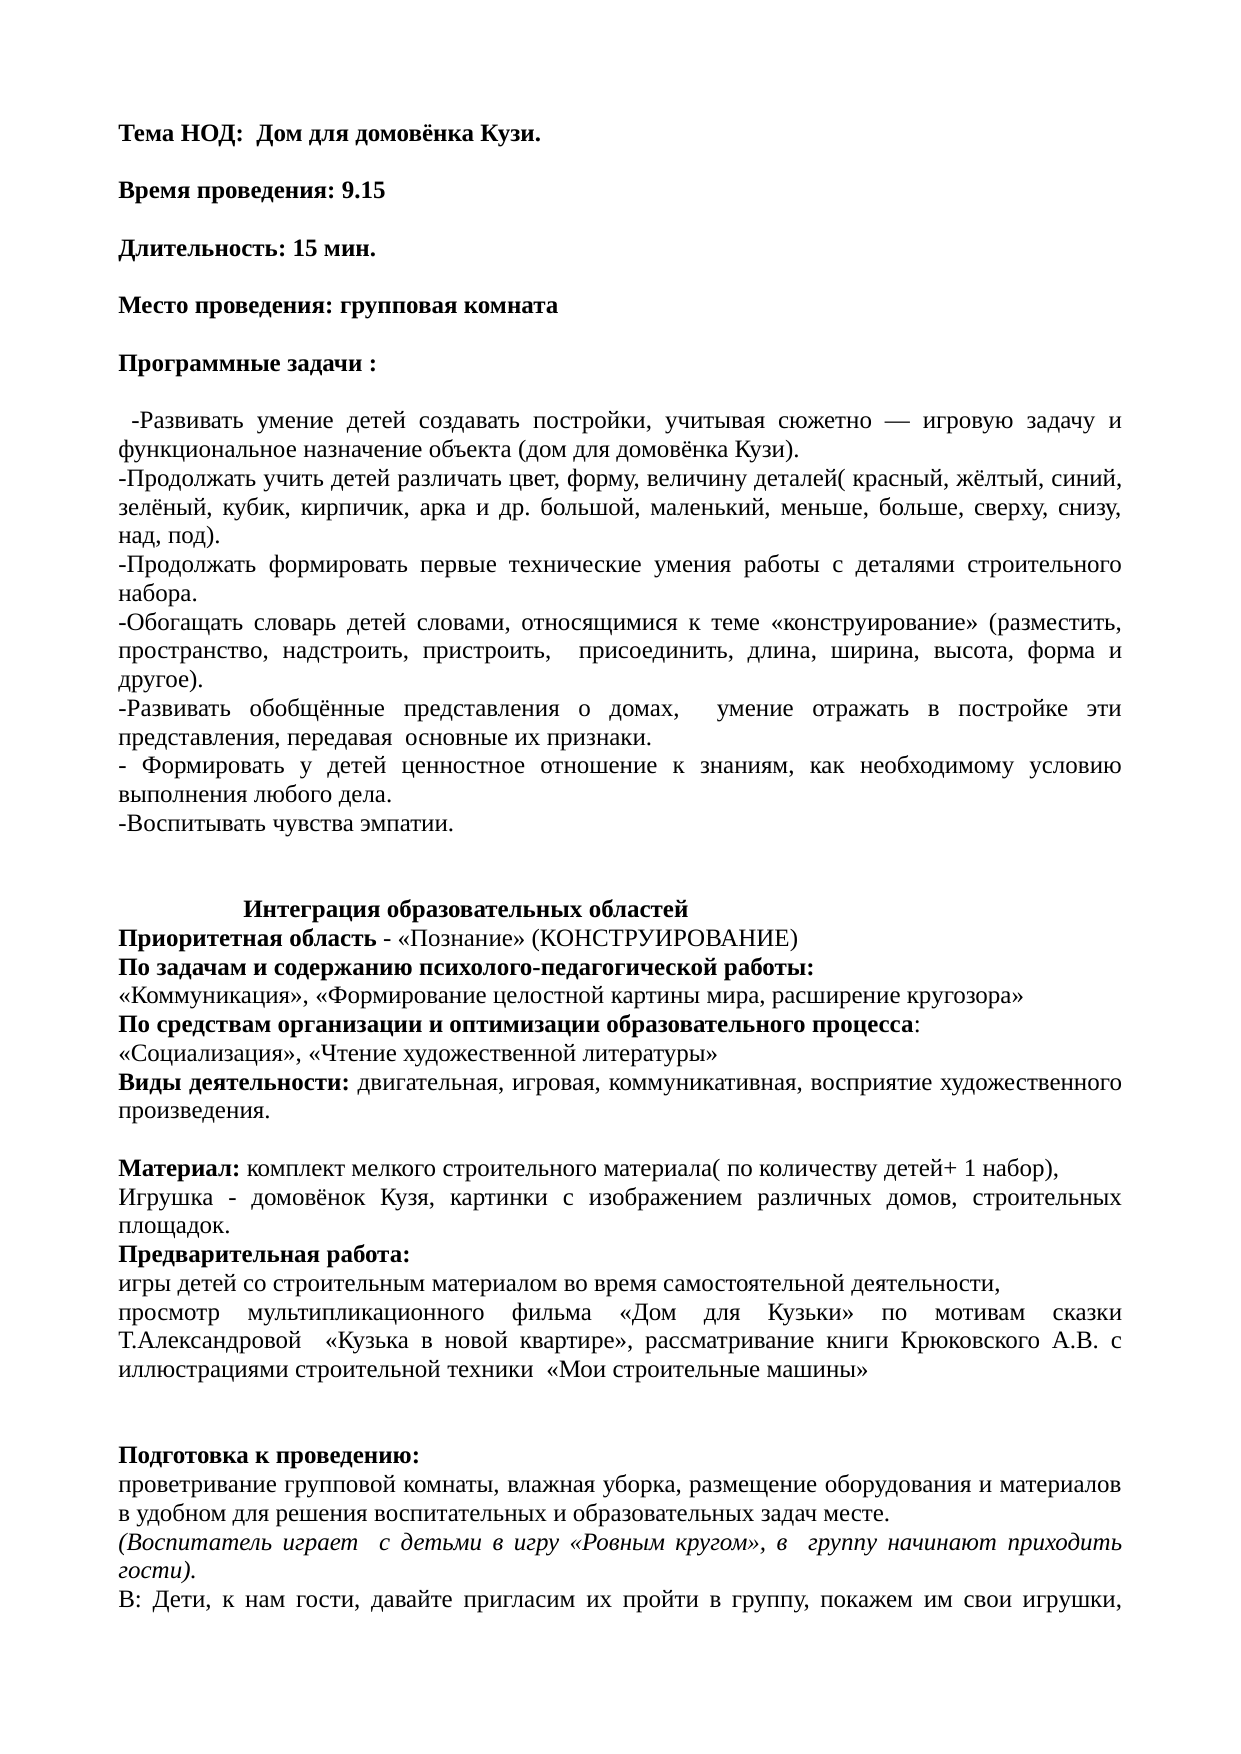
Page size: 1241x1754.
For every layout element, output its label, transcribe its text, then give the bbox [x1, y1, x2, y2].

text -Обогащать словарь детей словами, относящимися к теме «конструирование» (разместить, пространство, надстроить, пристроить, присоединить, длина, ширина, высота, форма и другое). [118, 607, 1122, 693]
text Приоритетная область - «Познание» (КОНСТРУИРОВАНИЕ) [118, 923, 1122, 952]
text -Продолжать формировать первые технические умения работы с деталями строительного набора. [118, 549, 1122, 607]
text -Продолжать учить детей различать цвет, форму, величину деталей( красный, жёлтый, синий, зелёный, кубик, кирпичик, арка и др. большой, маленький, меньше, больше, сверху, снизу, над, под). [118, 463, 1122, 549]
text Программные задачи : [118, 348, 1122, 377]
text - Формировать у детей ценностное отношение к знаниям, как необходимому условию выполнения любого дела. [118, 751, 1122, 808]
text Материал: комплект мелкого строительного материала( по количеству детей+ 1 набор), [118, 1153, 1122, 1182]
text По задачам и содержанию психолого-педагогической работы: [118, 952, 1122, 981]
text -Воспитывать чувства эмпатии. [118, 808, 1122, 837]
text -Развивать умение детей создавать постройки, учитывая сюжетно — игровую задачу и функциональное назначение объекта (дом для домовёнка Кузи). [118, 406, 1122, 463]
text «Социализация», «Чтение художественной литературы» [118, 1038, 1122, 1067]
text просмотр мультипликационного фильма «Дом для Кузьки» по мотивам сказки Т.Александровой «Кузька в новой квартире», рассматривание книги Крюковского А.В. с иллюстрациями строительной техники «Мои строительные машины» [118, 1297, 1122, 1383]
text игры детей со строительным материалом во время самостоятельной деятельности, [118, 1268, 1122, 1297]
text Тема НОД: Дом для домовёнка Кузи. [118, 118, 1122, 147]
text -Развивать обобщённые представления о домах, умение отражать в постройке эти представления, передавая основные их признаки. [118, 693, 1122, 751]
text Интеграция образовательных областей [118, 894, 1122, 923]
text В: Дети, к нам гости, давайте пригласим их пройти в группу, покажем им свои игрушки, [118, 1584, 1122, 1613]
text (Воспитатель играет с детьми в игру «Ровным кругом», в группу начинают приходить гости). [118, 1527, 1122, 1584]
text Время проведения: 9.15 [118, 176, 1122, 204]
text По средствам организации и оптимизации образовательного процесса: [118, 1009, 1122, 1038]
text Игрушка - домовёнок Кузя, картинки с изображением различных домов, строительных площадок. [118, 1182, 1122, 1239]
text Место проведения: групповая комната [118, 291, 1122, 319]
text Подготовка к проведению: [118, 1441, 1122, 1469]
text «Коммуникация», «Формирование целостной картины мира, расширение кругозора» [118, 981, 1122, 1009]
text Длительность: 15 мин. [118, 233, 1122, 262]
text Предварительная работа: [118, 1239, 1122, 1268]
text проветривание групповой комнаты, влажная уборка, размещение оборудования и материалов в удобном для решения воспитательных и образовательных задач месте. [118, 1469, 1122, 1527]
text Виды деятельности: двигательная, игровая, коммуникативная, восприятие художественного произведения. [118, 1067, 1122, 1124]
